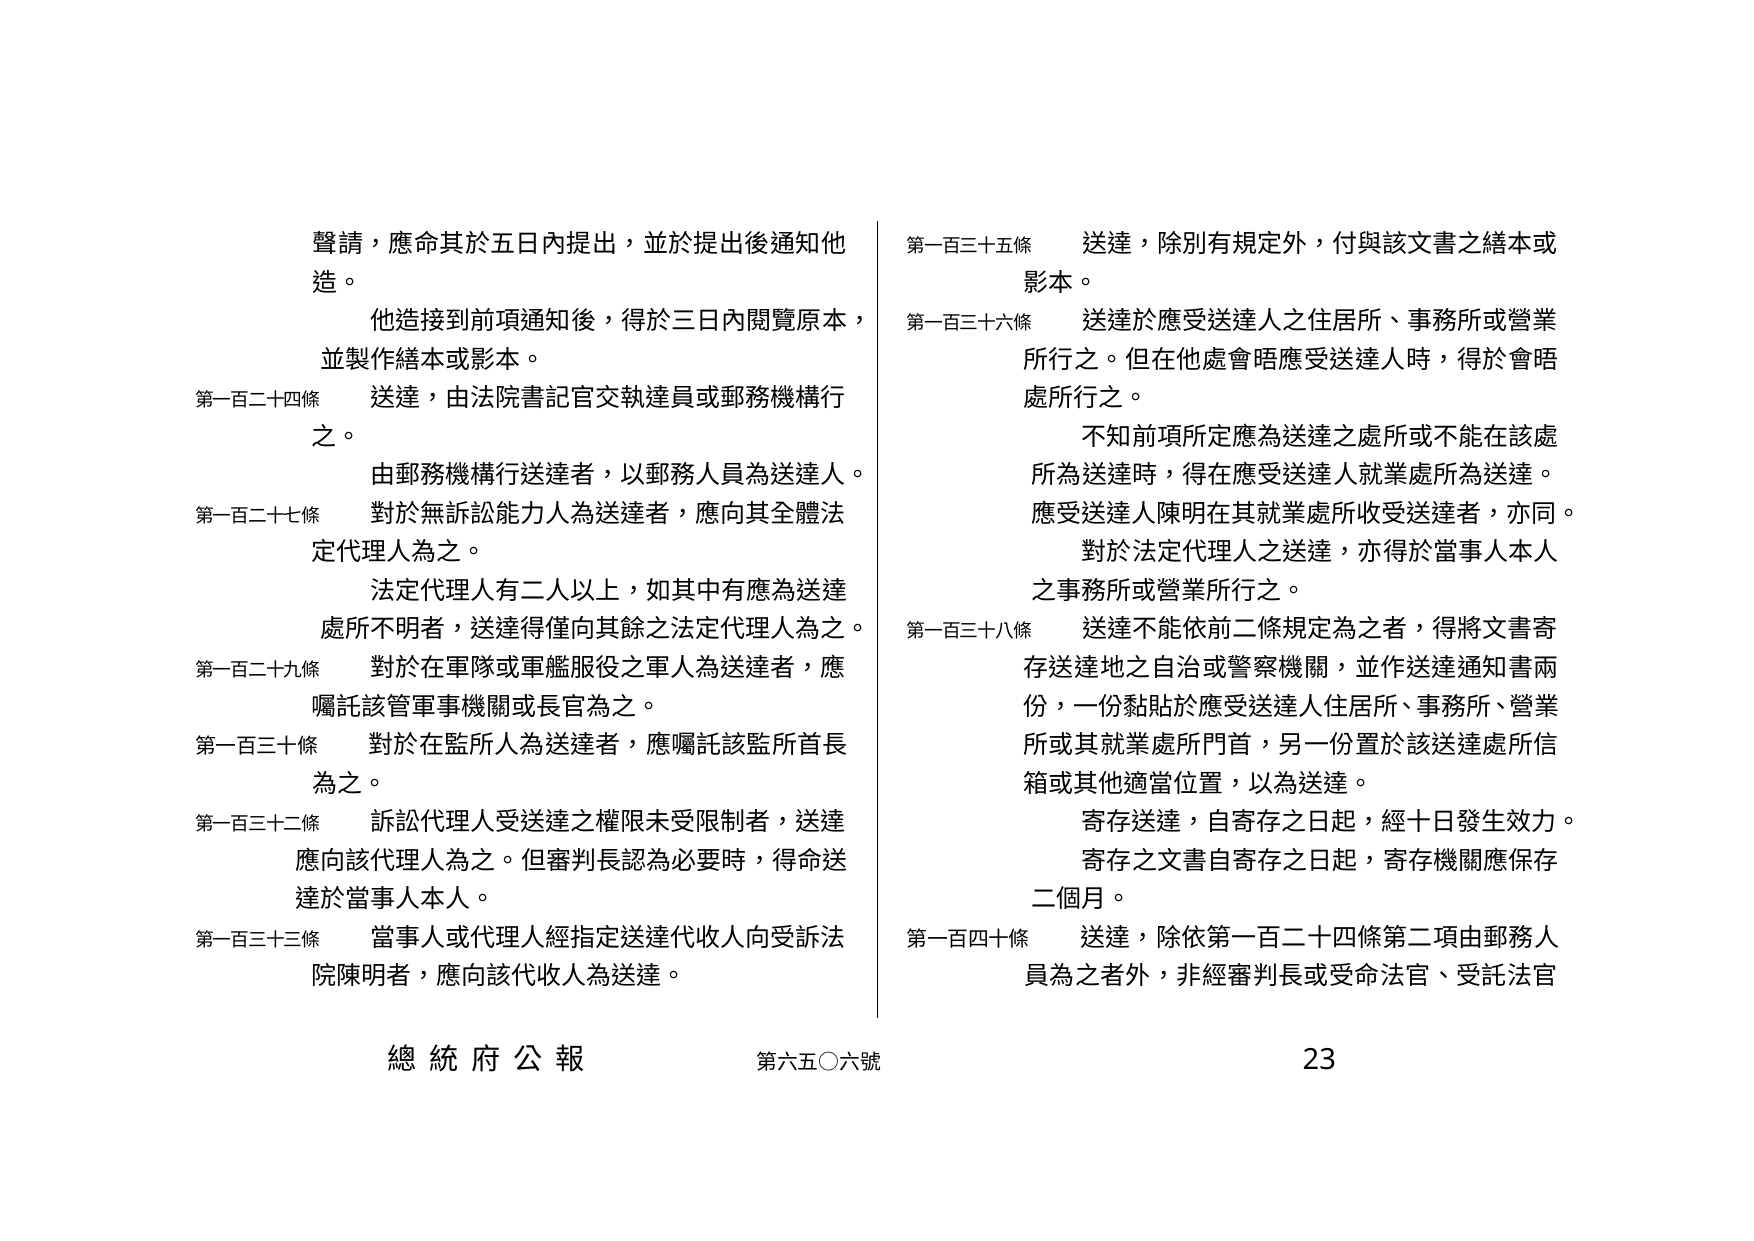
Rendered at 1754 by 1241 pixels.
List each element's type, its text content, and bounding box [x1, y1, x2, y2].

text 第一百三十條 對於在監所人為送達者，應囑託該監所首長為之。 [195, 723, 847, 800]
text 第一百三十三條 當事人或代理人經指定送達代收人向受訴法院陳明者，應向該代收人為送達。 [195, 915, 847, 992]
text 法定代理人有二人以上，如其中有應為送達處所不明者，送達得僅向其餘之法定代理人為之。 [320, 568, 847, 646]
text 聲請，應命其於五日內提出，並於提出後通知他造。 [195, 222, 847, 299]
text 第一百四十條 送達，除依第一百二十四條第二項由郵務人員為之者外，非經審判長或受命法官、受託法官 [907, 915, 1559, 992]
text 不知前項所定應為送達之處所或不能在該處所為送達時，得在應受送達人就業處所為送達。應受送達人陳明在其就業處所收受送達者，亦同。 [1032, 414, 1559, 530]
text 第一百三十五條 送達，除別有規定外，付與該文書之繕本或影本。 [907, 222, 1559, 299]
text 第一百二十四條 送達，由法院書記官交執達員或郵務機構行之。 [195, 376, 847, 453]
text 第一百二十九條 對於在軍隊或軍艦服役之軍人為送達者，應囑託該管軍事機關或長官為之。 [195, 646, 847, 723]
text 第一百三十六條 送達於應受送達人之住居所、事務所或營業所行之。但在他處會晤應受送達人時，得於會晤處所行之。 [907, 299, 1559, 414]
text 寄存之文書自寄存之日起，寄存機關應保存二個月。 [1032, 838, 1559, 915]
text 對於法定代理人之送達，亦得於當事人本人之事務所或營業所行之。 [1032, 530, 1559, 607]
text 寄存送達，自寄存之日起，經十日發生效力。 [1032, 800, 1559, 838]
text 由郵務機構行送達者，以郵務人員為送達人。 [320, 453, 847, 491]
text 他造接到前項通知後，得於三日內閱覽原本，並製作繕本或影本。 [320, 299, 847, 376]
text 第一百三十二條 訴訟代理人受送達之權限未受限制者，送達應向該代理人為之。但審判長認為必要時，得命送達於當事人本人。 [195, 800, 847, 915]
text 第一百三十八條 送達不能依前二條規定為之者，得將文書寄存送達地之自治或警察機關，並作送達通知書兩份，一份黏貼於應受送達人住居所、事務所、營業所或其就業處所門首，另一份置於該送達處所信箱或其他適當位置，以為送達。 [907, 607, 1559, 800]
text 第一百二十七條 對於無訴訟能力人為送達者，應向其全體法定代理人為之。 [195, 491, 847, 568]
